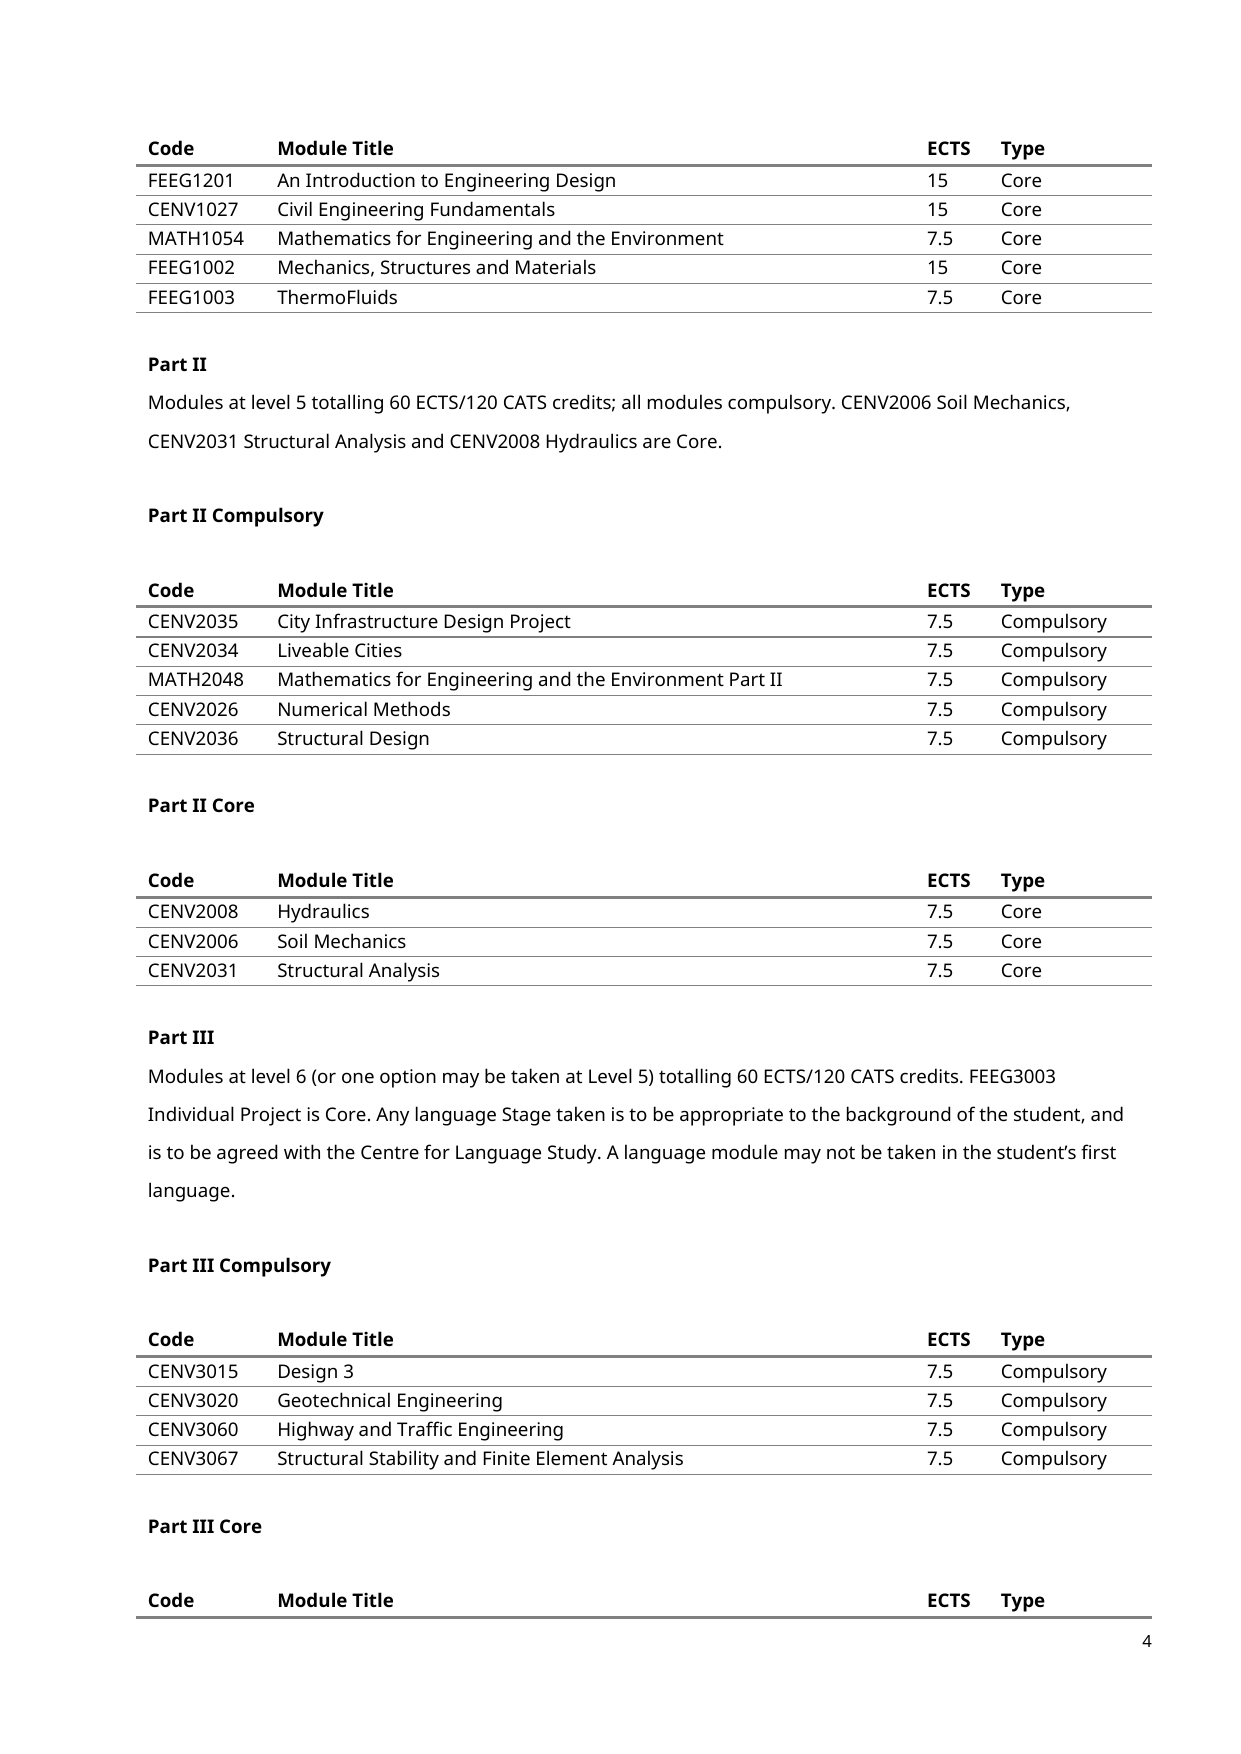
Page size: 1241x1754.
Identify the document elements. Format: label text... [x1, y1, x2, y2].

table_cell Module Title [266, 867, 916, 896]
table_cell Code [136, 867, 266, 896]
table_cell Code [136, 1588, 266, 1616]
table_cell Code [136, 1327, 266, 1355]
table_cell Module Title [266, 136, 916, 164]
table_cell Part III Compulsory [136, 1214, 1152, 1327]
table_cell Structural Analysis [266, 957, 916, 985]
table_cell CENV2035 [136, 608, 266, 636]
table_cell Type [989, 867, 1152, 896]
table_cell CENV2026 [136, 696, 266, 724]
table_cell ECTS [916, 1588, 989, 1616]
table_cell FEEG1201 [136, 167, 266, 195]
table_cell MATH1054 [136, 225, 266, 254]
table_cell 15 [916, 196, 989, 224]
table_cell 7.5 [916, 225, 989, 254]
table_cell Module Title [266, 1327, 916, 1355]
table_cell Hydraulics [266, 899, 916, 927]
table_cell 7.5 [916, 638, 989, 666]
table_cell CENV2036 [136, 725, 266, 753]
table_cell 7.5 [916, 899, 989, 927]
table_cell 7.5 [916, 667, 989, 695]
table_cell Compulsory [989, 1446, 1152, 1474]
table_cell [136, 99, 1152, 136]
table_cell CENV2006 [136, 928, 266, 956]
table_cell Part III Core [136, 1475, 1152, 1588]
table_cell City Infrastructure Design Project [266, 608, 916, 636]
table_cell Compulsory [989, 1358, 1152, 1386]
table_cell Structural Stability and Finite Element Analysis [266, 1446, 916, 1474]
table_cell CENV2008 [136, 899, 266, 927]
table_cell Core [989, 284, 1152, 312]
table_cell Numerical Methods [266, 696, 916, 724]
table_cell Part II Modules at level 5 totalling 60 ECTS/120 CATS credits; all modules compulsory. CENV2006 Soil Mechanics, CENV2031 Structural Analysis and CENV2008 Hydraulics are Core. [136, 313, 1152, 464]
table_cell Core [989, 957, 1152, 985]
table_cell Type [989, 136, 1152, 164]
table_cell Core [989, 196, 1152, 224]
table_cell Liveable Cities [266, 638, 916, 666]
table_cell Compulsory [989, 608, 1152, 636]
table_cell An Introduction to Engineering Design [266, 167, 916, 195]
table_cell Compulsory [989, 725, 1152, 753]
table_cell 7.5 [916, 1358, 989, 1386]
table_cell 15 [916, 167, 989, 195]
table_cell Core [989, 928, 1152, 956]
table_cell Core [989, 255, 1152, 283]
table_cell CENV3067 [136, 1446, 266, 1474]
table_cell Part III Modules at level 6 (or one option may be taken at Level 5) totalling 60 ECTS/120 CATS credits. FEEG3003 Individual Project is Core. Any language Stage taken is to be appropriate to the background of the student, and is to be agreed with the Centre for Language Study. A language module may not be taken in the student’s first language. [136, 986, 1152, 1214]
table_cell 7.5 [916, 1387, 989, 1415]
table_cell 7.5 [916, 957, 989, 985]
table_cell Core [989, 225, 1152, 254]
table_cell Structural Design [266, 725, 916, 753]
table_cell Module Title [266, 577, 916, 605]
table_cell Compulsory [989, 667, 1152, 695]
table_cell ECTS [916, 136, 989, 164]
table_cell 15 [916, 255, 989, 283]
table_cell 7.5 [916, 608, 989, 636]
table_cell Core [989, 899, 1152, 927]
table_cell Geotechnical Engineering [266, 1387, 916, 1415]
table_cell FEEG1003 [136, 284, 266, 312]
table_cell CENV3020 [136, 1387, 266, 1415]
table_cell Compulsory [989, 1416, 1152, 1445]
table_cell CENV2031 [136, 957, 266, 985]
table_cell Mechanics, Structures and Materials [266, 255, 916, 283]
table_cell Design 3 [266, 1358, 916, 1386]
table_cell CENV2034 [136, 638, 266, 666]
table_cell Part II Compulsory [136, 464, 1152, 577]
table_cell 7.5 [916, 1446, 989, 1474]
table_cell Civil Engineering Fundamentals [266, 196, 916, 224]
table_cell Compulsory [989, 1387, 1152, 1415]
table_cell Module Title [266, 1588, 916, 1616]
table_cell Compulsory [989, 696, 1152, 724]
table_cell Mathematics for Engineering and the Environment Part II [266, 667, 916, 695]
table_cell 7.5 [916, 725, 989, 753]
table_cell Type [989, 1588, 1152, 1616]
table_cell Highway and Traffic Engineering [266, 1416, 916, 1445]
table_cell ThermoFluids [266, 284, 916, 312]
table_cell Compulsory [989, 638, 1152, 666]
table_cell CENV3060 [136, 1416, 266, 1445]
table_cell Core [989, 167, 1152, 195]
table_cell MATH2048 [136, 667, 266, 695]
table_cell Mathematics for Engineering and the Environment [266, 225, 916, 254]
table_cell CENV1027 [136, 196, 266, 224]
table_cell ECTS [916, 577, 989, 605]
table_cell 7.5 [916, 1416, 989, 1445]
table_cell Soil Mechanics [266, 928, 916, 956]
table_cell Code [136, 136, 266, 164]
table_cell ECTS [916, 1327, 989, 1355]
table_cell Type [989, 577, 1152, 605]
table_cell Part II Core [136, 755, 1152, 867]
table_cell ECTS [916, 867, 989, 896]
table_cell 7.5 [916, 928, 989, 956]
table_cell CENV3015 [136, 1358, 266, 1386]
table_cell FEEG1002 [136, 255, 266, 283]
table_cell 7.5 [916, 696, 989, 724]
table_cell Type [989, 1327, 1152, 1355]
table_cell 7.5 [916, 284, 989, 312]
table_cell Code [136, 577, 266, 605]
